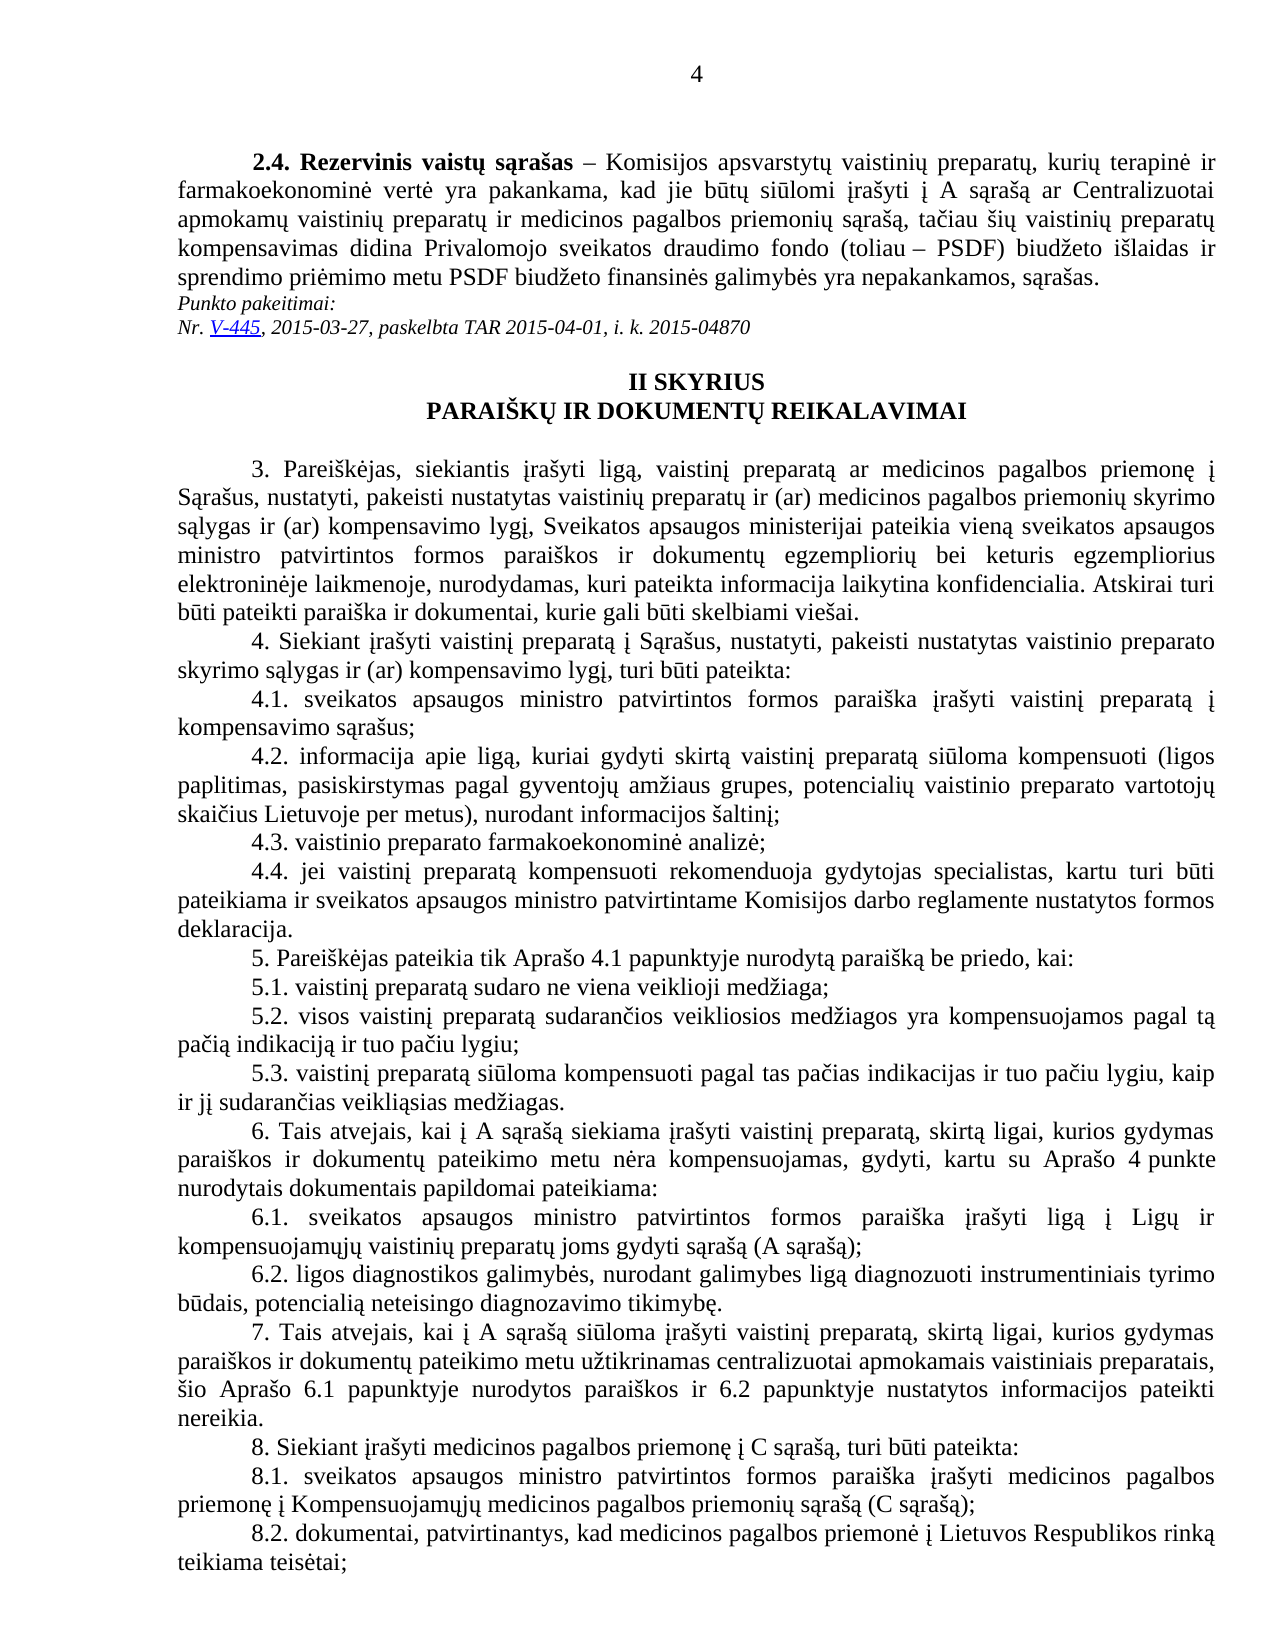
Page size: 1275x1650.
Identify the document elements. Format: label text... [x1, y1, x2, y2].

text 5.1. vaistinį preparatą sudaro ne viena veiklioji medžiaga; [177, 972, 1216, 1001]
text 5.3. vaistinį preparatą siūloma kompensuoti pagal tas pačias indikacijas ir tuo pačiu lygiu, kaip ir jį sudarančias veikliąsias medžiagas. [177, 1058, 1216, 1116]
text 6.1. sveikatos apsaugos ministro patvirtintos formos paraiška įrašyti ligą į Ligų ir kompensuojamųjų vaistinių preparatų joms gydyti sąrašą (A sąrašą); [177, 1202, 1216, 1259]
text 4.3. vaistinio preparato farmakoekonominė analizė; [177, 827, 1216, 856]
text 4.1. sveikatos apsaugos ministro patvirtintos formos paraiška įrašyti vaistinį preparatą į kompensavimo sąrašus; [177, 684, 1216, 741]
text 4. Siekiant įrašyti vaistinį preparatą į Sąrašus, nustatyti, pakeisti nustatytas vaistinio preparato skyrimo sąlygas ir (ar) kompensavimo lygį, turi būti pateikta: [177, 626, 1216, 684]
text 4.2. informacija apie ligą, kuriai gydyti skirtą vaistinį preparatą siūloma kompensuoti (ligos paplitimas, pasiskirstymas pagal gyventojų amžiaus grupes, potencialių vaistinio preparato vartotojų skaičius Lietuvoje per metus), nurodant informacijos šaltinį; [177, 741, 1216, 827]
text 5. Pareiškėjas pateikia tik Aprašo 4.1 papunktyje nurodytą paraišką be priedo, kai: [177, 943, 1216, 972]
text Nr. V-445, 2015-03-27, paskelbta TAR 2015-04-01, i. k. 2015-04870 [177, 315, 1216, 339]
text Punkto pakeitimai: [177, 291, 1216, 315]
text 8.1. sveikatos apsaugos ministro patvirtintos formos paraiška įrašyti medicinos pagalbos priemonę į Kompensuojamųjų medicinos pagalbos priemonių sąrašą (C sąrašą); [177, 1461, 1216, 1518]
text 8. Siekiant įrašyti medicinos pagalbos priemonę į C sąrašą, turi būti pateikta: [177, 1432, 1216, 1461]
text 6.2. ligos diagnostikos galimybės, nurodant galimybes ligą diagnozuoti instrumentiniais tyrimo būdais, potencialią neteisingo diagnozavimo tikimybę. [177, 1259, 1216, 1317]
text 2.4. Rezervinis vaistų sąrašas – Komisijos apsvarstytų vaistinių preparatų, kurių terapinė ir farmakoekonominė vertė yra pakankama, kad jie būtų siūlomi įrašyti į A sąrašą ar Centralizuotai apmokamų vaistinių preparatų ir medicinos pagalbos priemonių sąrašą, tačiau šių vaistinių preparatų kompensavimas didina Privalomojo sveikatos draudimo fondo (toliau – PSDF) biudžeto išlaidas ir sprendimo priėmimo metu PSDF biudžeto finansinės galimybės yra nepakankamos, sąrašas. [177, 147, 1216, 291]
text PARAIŠKŲ IR DOKUMENTŲ REIKALAVIMAI [177, 396, 1216, 425]
text 8.2. dokumentai, patvirtinantys, kad medicinos pagalbos priemonė į Lietuvos Respublikos rinką teikiama teisėtai; [177, 1518, 1216, 1576]
text 6. Tais atvejais, kai į A sąrašą siekiama įrašyti vaistinį preparatą, skirtą ligai, kurios gydymas paraiškos ir dokumentų pateikimo metu nėra kompensuojamas, gydyti, kartu su Aprašo 4 punkte nurodytais dokumentais papildomai pateikiama: [177, 1116, 1216, 1202]
text 3. Pareiškėjas, siekiantis įrašyti ligą, vaistinį preparatą ar medicinos pagalbos priemonę į Sąrašus, nustatyti, pakeisti nustatytas vaistinių preparatų ir (ar) medicinos pagalbos priemonių skyrimo sąlygas ir (ar) kompensavimo lygį, Sveikatos apsaugos ministerijai pateikia vieną sveikatos apsaugos ministro patvirtintos formos paraiškos ir dokumentų egzempliorių bei keturis egzempliorius elektroninėje laikmenoje, nurodydamas, kuri pateikta informacija laikytina konfidencialia. Atskirai turi būti pateikti paraiška ir dokumentai, kurie gali būti skelbiami viešai. [177, 454, 1216, 626]
text 7. Tais atvejais, kai į A sąrašą siūloma įrašyti vaistinį preparatą, skirtą ligai, kurios gydymas paraiškos ir dokumentų pateikimo metu užtikrinamas centralizuotai apmokamais vaistiniais preparatais, šio Aprašo 6.1 papunktyje nurodytos paraiškos ir 6.2 papunktyje nustatytos informacijos pateikti nereikia. [177, 1317, 1216, 1432]
text II SKYRIUS [177, 367, 1216, 396]
text 4.4. jei vaistinį preparatą kompensuoti rekomenduoja gydytojas specialistas, kartu turi būti pateikiama ir sveikatos apsaugos ministro patvirtintame Komisijos darbo reglamente nustatytos formos deklaracija. [177, 856, 1216, 943]
text 5.2. visos vaistinį preparatą sudarančios veikliosios medžiagos yra kompensuojamos pagal tą pačią indikaciją ir tuo pačiu lygiu; [177, 1001, 1216, 1058]
